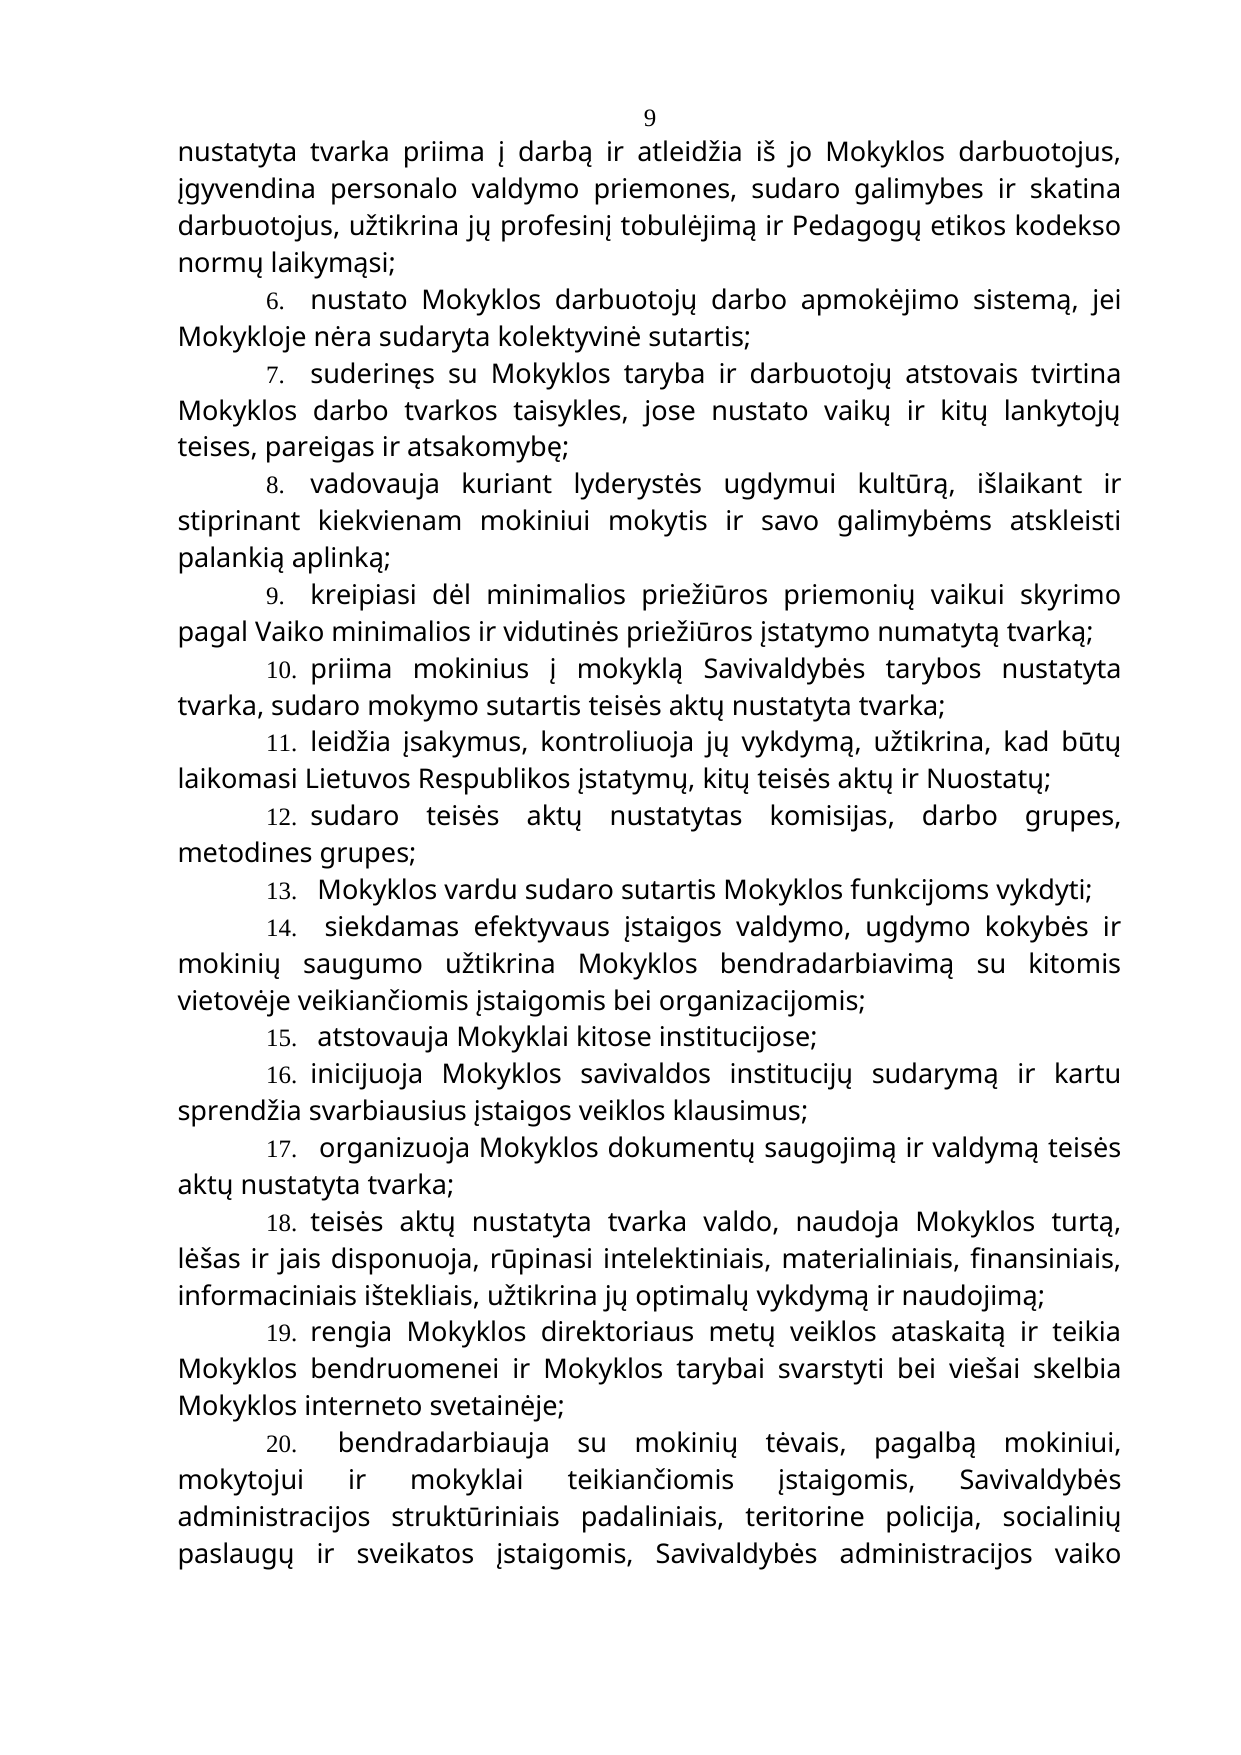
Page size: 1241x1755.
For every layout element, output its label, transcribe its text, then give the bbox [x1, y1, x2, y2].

text 14. siekdamas efektyvaus įstaigos valdymo, ugdymo kokybės ir mokinių saugumo užtikrina Mokyklos bendradarbiavimą su kitomis vietovėje veikiančiomis įstaigomis bei organizacijomis; [177, 907, 1122, 1018]
text 13. Mokyklos vardu sudaro sutartis Mokyklos funkcijoms vykdyti; [177, 870, 1122, 907]
text 19. rengia Mokyklos direktoriaus metų veiklos ataskaitą ir teikia Mokyklos bendruomenei ir Mokyklos tarybai svarstyti bei viešai skelbia Mokyklos interneto svetainėje; [177, 1313, 1122, 1423]
text 20. bendradarbiauja su mokinių tėvais, pagalbą mokiniui, mokytojui ir mokyklai teikiančiomis įstaigomis, Savivaldybės administracijos struktūriniais padaliniais, teritorine policija, socialinių paslaugų ir sveikatos įstaigomis, Savivaldybės administracijos vaiko [177, 1423, 1122, 1571]
text 16. inicijuoja Mokyklos savivaldos institucijų sudarymą ir kartu sprendžia svarbiausius įstaigos veiklos klausimus; [177, 1055, 1122, 1128]
text 12. sudaro teisės aktų nustatytas komisijas, darbo grupes, metodines grupes; [177, 797, 1122, 870]
text 11. leidžia įsakymus, kontroliuoja jų vykdymą, užtikrina, kad būtų laikomasi Lietuvos Respublikos įstatymų, kitų teisės aktų ir Nuostatų; [177, 723, 1122, 797]
text 9. kreipiasi dėl minimalios priežiūros priemonių vaikui skyrimo pagal Vaiko minimalios ir vidutinės priežiūros įstatymo numatytą tvarką; [177, 575, 1122, 649]
text 10. priima mokinius į mokyklą Savivaldybės tarybos nustatyta tvarka, sudaro mokymo sutartis teisės aktų nustatyta tvarka; [177, 649, 1122, 723]
text 6. nustato Mokyklos darbuotojų darbo apmokėjimo sistemą, jei Mokykloje nėra sudaryta kolektyvinė sutartis; [177, 280, 1122, 354]
text 15. atstovauja Mokyklai kitose institucijose; [177, 1018, 1122, 1055]
text 7. suderinęs su Mokyklos taryba ir darbuotojų atstovais tvirtina Mokyklos darbo tvarkos taisykles, jose nustato vaikų ir kitų lankytojų teises, pareigas ir atsakomybę; [177, 354, 1122, 465]
text 17. organizuoja Mokyklos dokumentų saugojimą ir valdymą teisės aktų nustatyta tvarka; [177, 1128, 1122, 1202]
text nustatyta tvarka priima į darbą ir atleidžia iš jo Mokyklos darbuotojus, įgyvendina personalo valdymo priemones, sudaro galimybes ir skatina darbuotojus, užtikrina jų profesinį tobulėjimą ir Pedagogų etikos kodekso normų laikymąsi; [177, 133, 1122, 280]
text 8. vadovauja kuriant lyderystės ugdymui kultūrą, išlaikant ir stiprinant kiekvienam mokiniui mokytis ir savo galimybėms atskleisti palankią aplinką; [177, 465, 1122, 575]
text 18. teisės aktų nustatyta tvarka valdo, naudoja Mokyklos turtą, lėšas ir jais disponuoja, rūpinasi intelektiniais, materialiniais, finansiniais, informaciniais ištekliais, užtikrina jų optimalų vykdymą ir naudojimą; [177, 1202, 1122, 1313]
